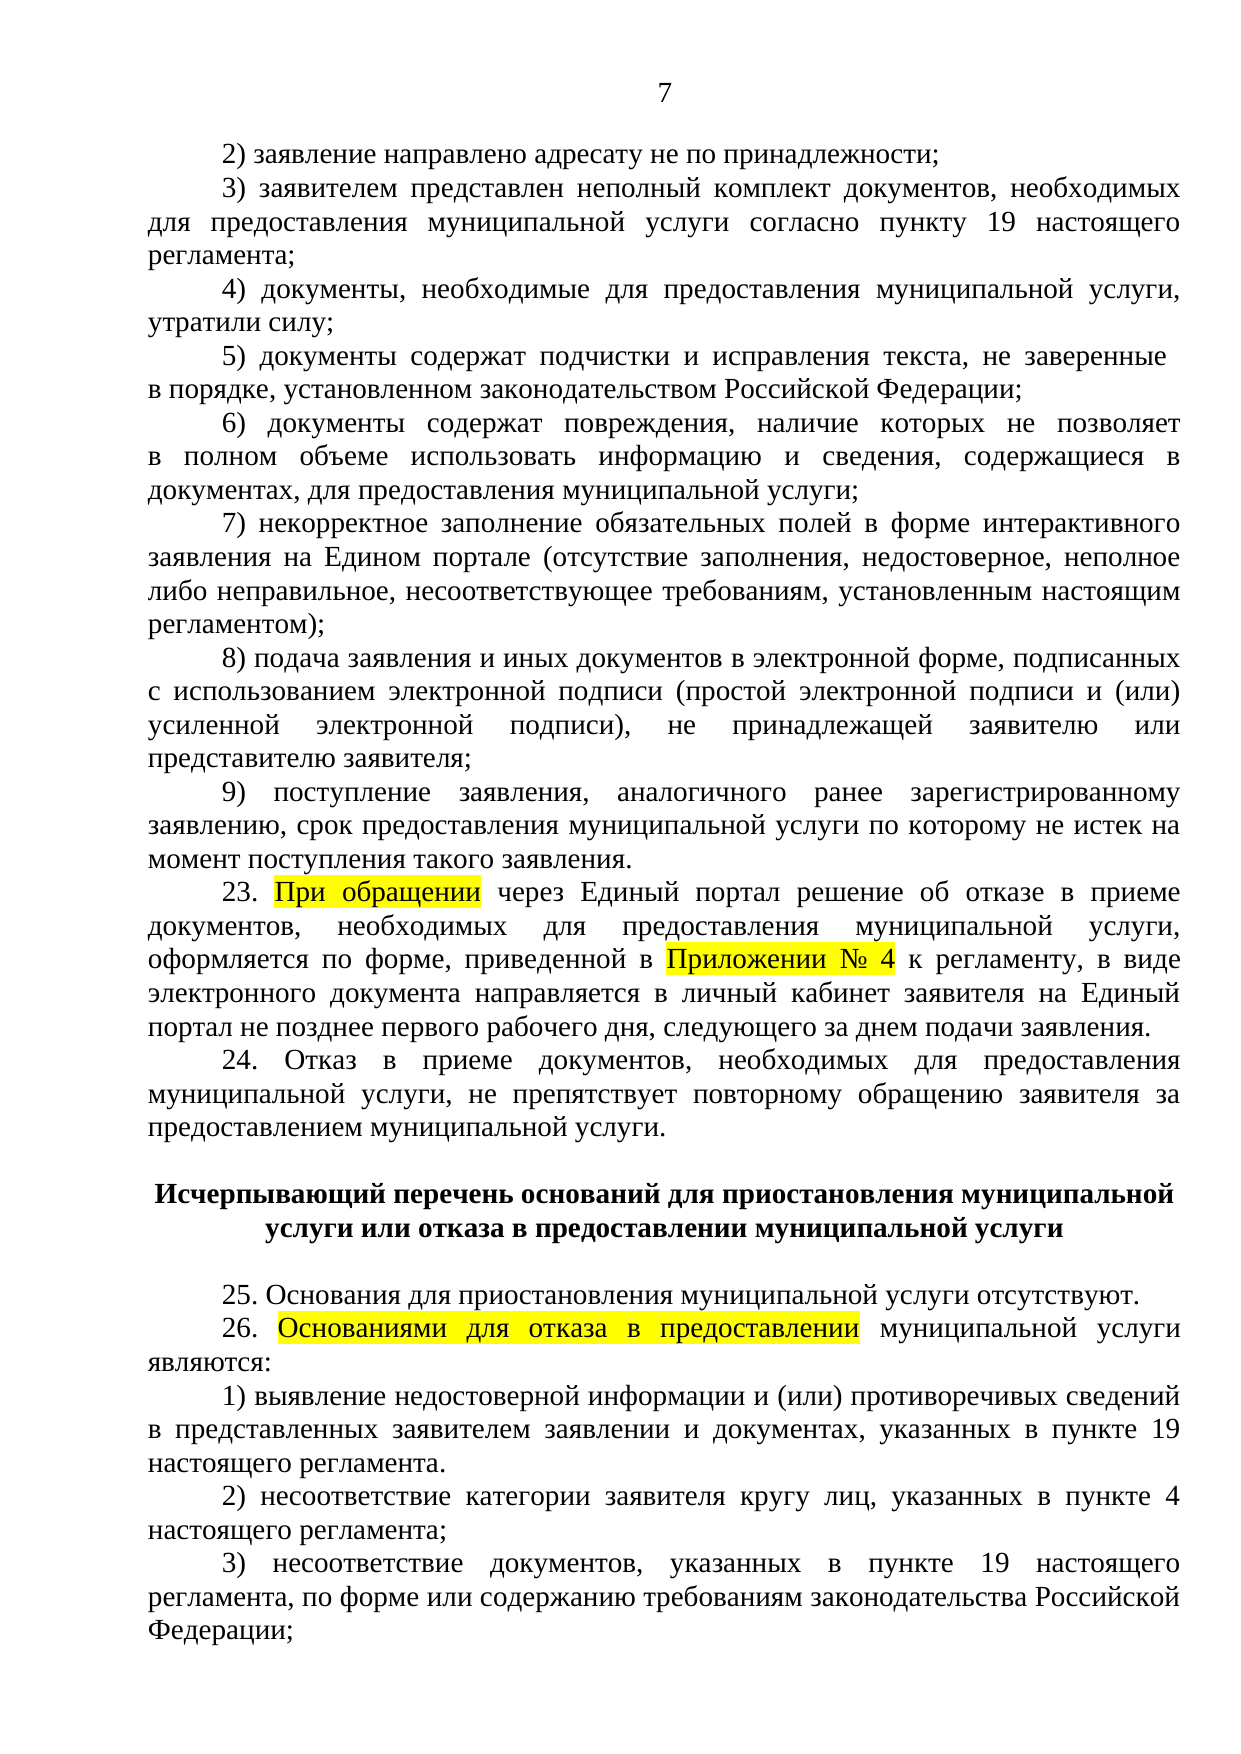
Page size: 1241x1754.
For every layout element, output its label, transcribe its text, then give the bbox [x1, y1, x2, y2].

text 3) заявителем представлен неполный комплект документов, необходимых для предоставления муниципальной услуги согласно пункту 19 настоящего регламента; [148, 170, 1181, 271]
text 7) некорректное заполнение обязательных полей в форме интерактивного заявления на Едином портале (отсутствие заполнения, недостоверное, неполное либо неправильное, несоответствующее требованиям, установленным настоящим регламентом); [148, 506, 1181, 640]
text Исчерпывающий перечень оснований для приостановления муниципальной услуги или отказа в предоставлении муниципальной услуги [148, 1176, 1181, 1243]
text 25. Основания для приостановления муниципальной услуги отсутствуют. [148, 1277, 1181, 1311]
text 1) выявление недостоверной информации и (или) противоречивых сведений в представленных заявителем заявлении и документах, указанных в пункте 19 настоящего регламента. [148, 1378, 1181, 1478]
text 4) документы, необходимые для предоставления муниципальной услуги, утратили силу; [148, 271, 1181, 338]
text 23. При обращении через Единый портал решение об отказе в приеме документов, необходимых для предоставления муниципальной услуги, оформляется по форме, приведенной в Приложении № 4 к регламенту, в виде электронного документа направляется в личный кабинет заявителя на Единый портал не позднее первого рабочего дня, следующего за днем подачи заявления. [148, 874, 1181, 1042]
text 9) поступление заявления, аналогичного ранее зарегистрированному заявлению, срок предоставления муниципальной услуги по которому не истек на момент поступления такого заявления. [148, 774, 1181, 874]
text 5) документы содержат подчистки и исправления текста, не заверенные в порядке, установленном законодательством Российской Федерации; [148, 338, 1181, 405]
text 3) несоответствие документов, указанных в пункте 19 настоящего регламента, по форме или содержанию требованиям законодательства Российской Федерации; [148, 1545, 1181, 1646]
text 8) подача заявления и иных документов в электронной форме, подписанных с использованием электронной подписи (простой электронной подписи и (или) усиленной электронной подписи), не принадлежащей заявителю или представителю заявителя; [148, 640, 1181, 774]
text 2) заявление направлено адресату не по принадлежности; [148, 137, 1181, 170]
text 2) несоответствие категории заявителя кругу лиц, указанных в пункте 4 настоящего регламента; [148, 1478, 1181, 1545]
text 6) документы содержат повреждения, наличие которых не позволяет в полном объеме использовать информацию и сведения, содержащиеся в документах, для предоставления муниципальной услуги; [148, 405, 1181, 506]
text 24. Отказ в приеме документов, необходимых для предоставления муниципальной услуги, не препятствует повторному обращению заявителя за предоставлением муниципальной услуги. [148, 1042, 1181, 1143]
text 26. Основаниями для отказа в предоставлении муниципальной услуги являются: [148, 1311, 1181, 1378]
